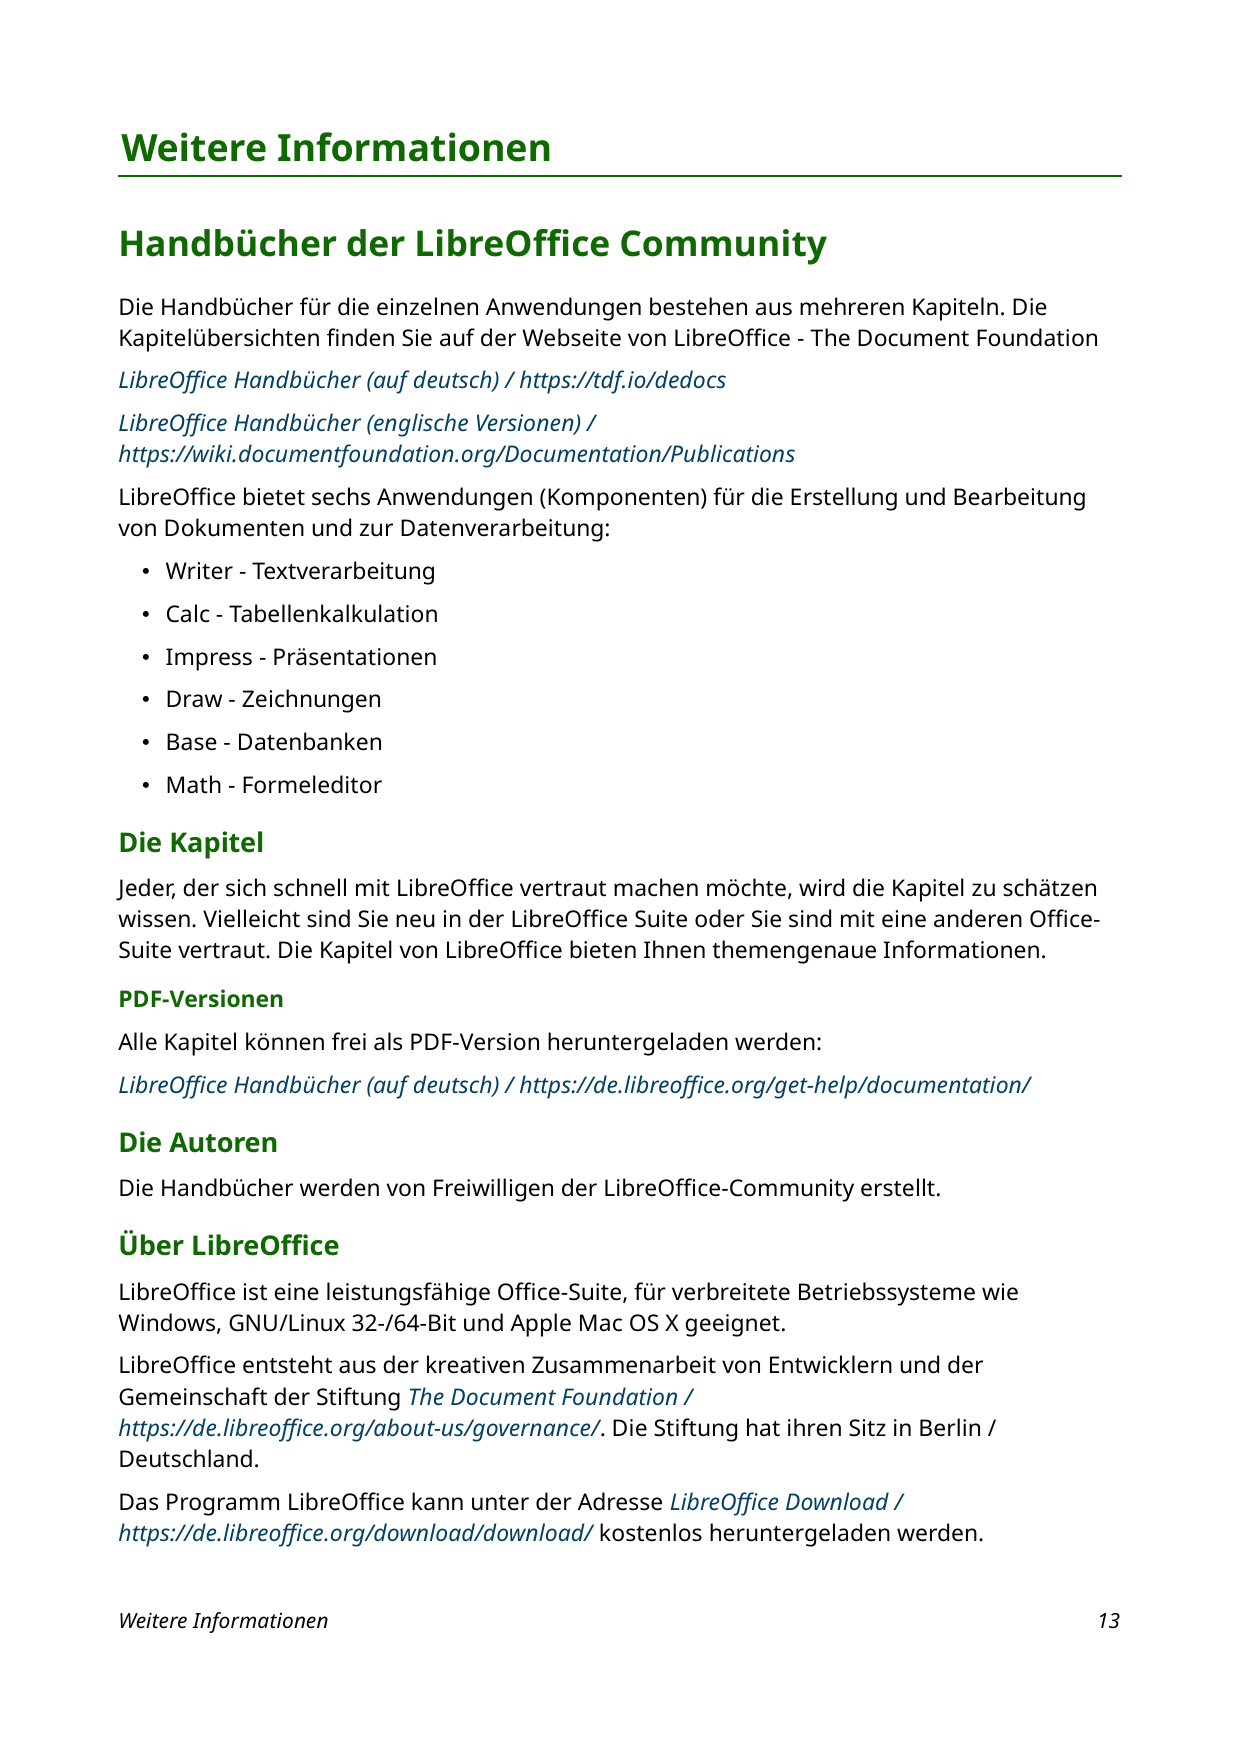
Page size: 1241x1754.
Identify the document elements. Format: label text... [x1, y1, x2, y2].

text LibreOffice Handbücher (auf deutsch) / https://tdf.io/dedocs [118, 364, 1122, 395]
text Die Handbücher für die einzelnen Anwendungen bestehen aus mehreren Kapiteln. Die Kapitelübersichten finden Sie auf der Webseite von LibreOffice - The Document Foundation [118, 290, 1122, 352]
subtitle Über LibreOffice [118, 1227, 1122, 1264]
text Jeder, der sich schnell mit LibreOffice vertraut machen möchte, wird die Kapitel zu schätzen wissen. Vielleicht sind Sie neu in der LibreOffice Suite oder Sie sind mit eine anderen Office-Suite vertraut. Die Kapitel von LibreOffice bieten Ihnen themengenaue Informationen. [118, 872, 1122, 965]
list Impress - Präsentationen [142, 640, 1122, 671]
subtitle Handbücher der LibreOffice Community [118, 218, 1122, 267]
subtitle Weitere Informationen [118, 118, 1122, 175]
text LibreOffice entsteht aus der kreativen Zusammenarbeit von Entwicklern und der Gemeinschaft der Stiftung The Document Foundation / https://de.libreoffice.org/about-us/governance/. Die Stiftung hat ihren Sitz in Berlin / Deutschland. [118, 1349, 1122, 1474]
list Math - Formeleditor [142, 769, 1122, 800]
list Writer - Textverarbeitung [142, 555, 1122, 586]
text LibreOffice ist eine leistungsfähige Office-Suite, für verbreitete Betriebssysteme wie Windows, GNU/Linux 32-/64-Bit und Apple Mac OS X geeignet. [118, 1276, 1122, 1338]
text Die Handbücher werden von Freiwilligen der LibreOffice-Community erstellt. [118, 1172, 1122, 1203]
list Calc - Tabellenkalkulation [142, 598, 1122, 629]
list Base - Datenbanken [142, 726, 1122, 757]
subtitle Die Autoren [118, 1123, 1122, 1160]
list Draw - Zeichnungen [142, 683, 1122, 714]
subtitle Die Kapitel [118, 823, 1122, 861]
text LibreOffice Handbücher (englische Versionen) / https://wiki.documentfoundation.org/Documentation/Publications [118, 407, 1122, 469]
text LibreOffice Handbücher (auf deutsch) / https://de.libreoffice.org/get-help/documentation/ [118, 1069, 1122, 1100]
text LibreOffice bietet sechs Anwendungen (Komponenten) für die Erstellung und Bearbeitung von Dokumenten und zur Datenverarbeitung: [118, 481, 1122, 543]
text Alle Kapitel können frei als PDF-Version heruntergeladen werden: [118, 1026, 1122, 1057]
text Das Programm LibreOffice kann unter der Adresse LibreOffice Download / https://de.libreoffice.org/download/download/ kostenlos heruntergeladen werden. [118, 1485, 1122, 1547]
subtitle PDF-Versionen [118, 983, 1122, 1014]
